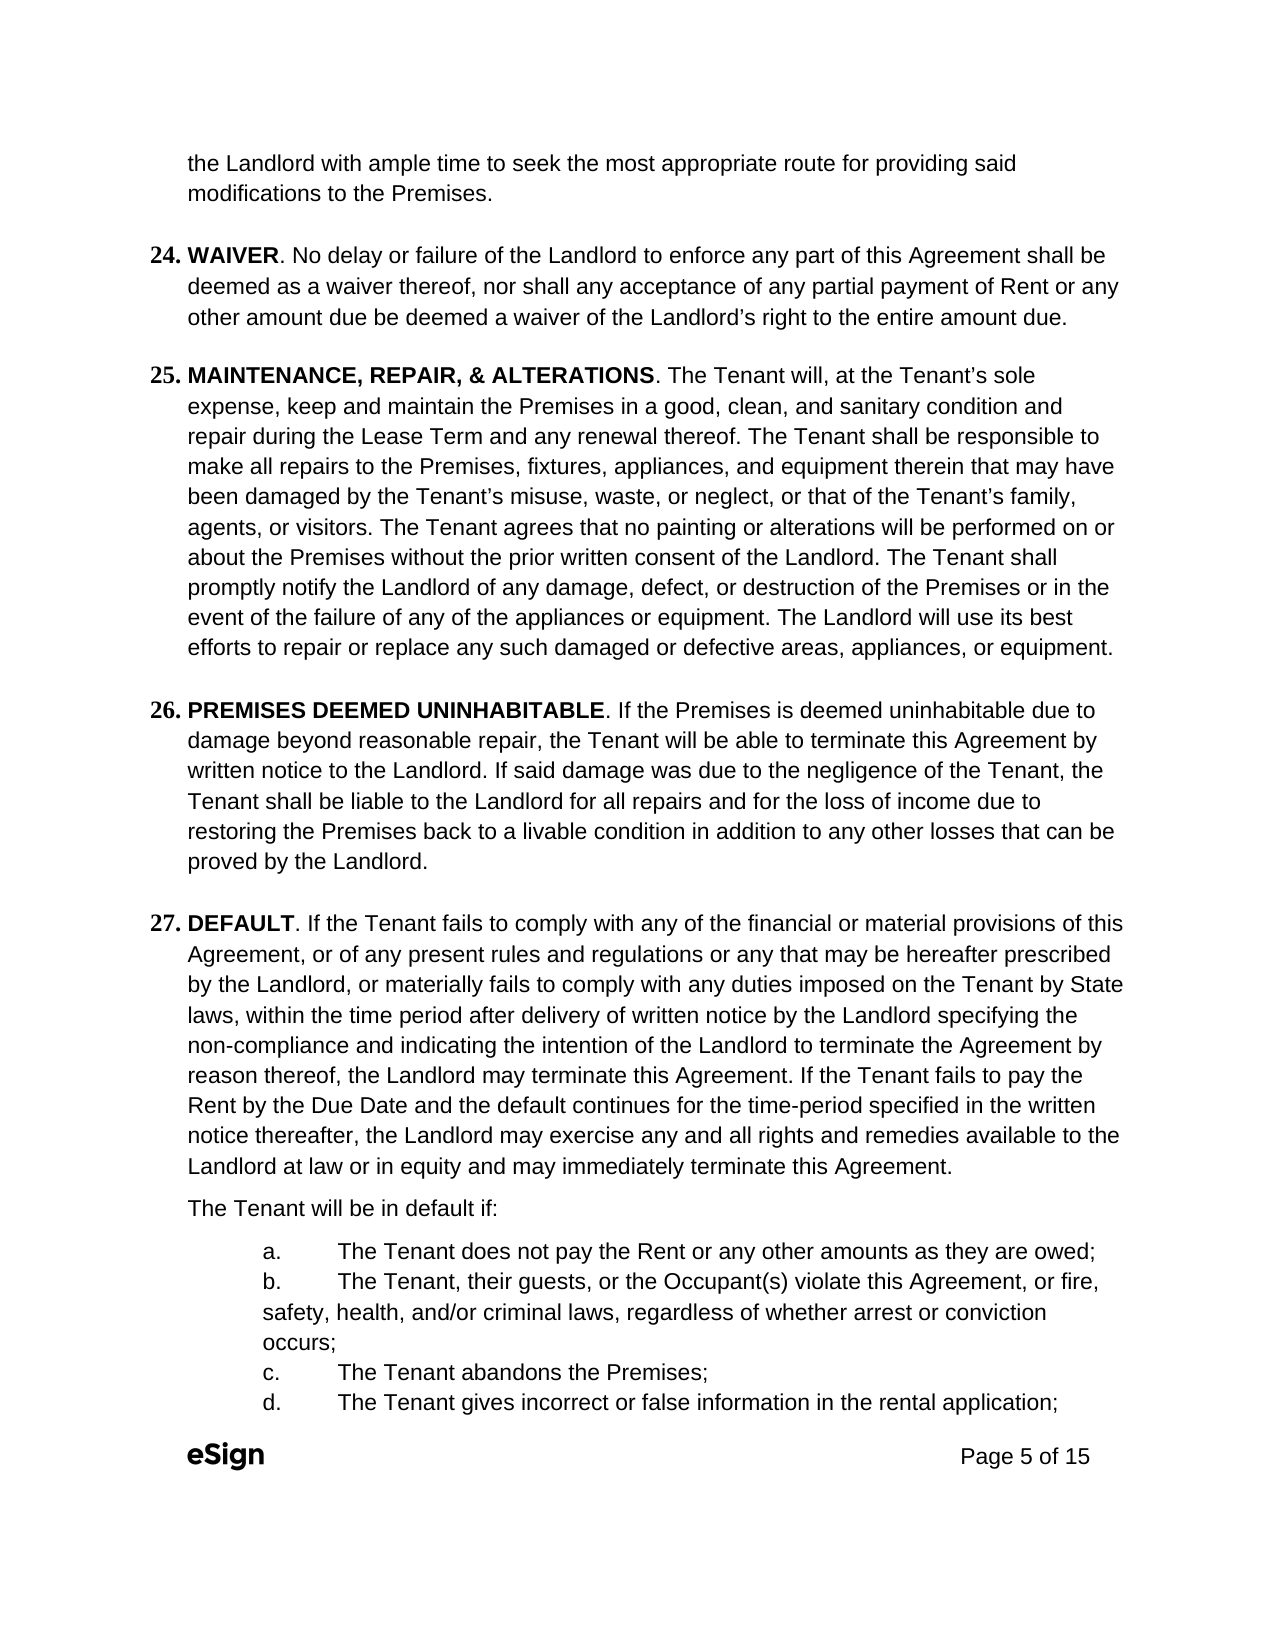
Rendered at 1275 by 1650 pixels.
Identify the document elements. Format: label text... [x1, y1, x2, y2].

list The Tenant, their guests, or the Occupant(s) violate this Agreement, or fire, safety, health, and/or criminal laws, regardless of whether arrest or conviction occurs; [262, 1268, 1125, 1355]
list the Landlord with ample time to seek the most appropriate route for providing said modifications to the Premises. [150, 150, 1125, 207]
list MAINTENANCE, REPAIR, & ALTERATIONS. The Tenant will, at the Tenant’s sole expense, keep and maintain the Premises in a good, clean, and sanitary condition and repair during the Lease Term and any renewal thereof. The Tenant shall be responsible to make all repairs to the Premises, fixtures, appliances, and equipment therein that may have been damaged by the Tenant’s misuse, waste, or neglect, or that of the Tenant’s family, agents, or visitors. The Tenant agrees that no painting or alterations will be performed on or about the Premises without the prior written consent of the Landlord. The Tenant shall promptly notify the Landlord of any damage, defect, or destruction of the Premises or in the event of the failure of any of the appliances or equipment. The Landlord will use its best efforts to repair or replace any such damaged or defective areas, appliances, or equipment. [150, 360, 1125, 661]
list The Tenant will be in default if: [187, 1195, 1125, 1222]
list DEFAULT. If the Tenant fails to comply with any of the financial or material provisions of this Agreement, or of any present rules and regulations or any that may be hereafter prescribed by the Landlord, or materially fails to comply with any duties imposed on the Tenant by State laws, within the time period after delivery of written notice by the Landlord specifying the non-compliance and indicating the intention of the Landlord to terminate the Agreement by reason thereof, the Landlord may terminate this Agreement. If the Tenant fails to pay the Rent by the Due Date and the default continues for the time-period specified in the written notice thereafter, the Landlord may exercise any and all rights and remedies available to the Landlord at law or in equity and may immediately terminate this Agreement. [150, 908, 1125, 1179]
list PREMISES DEEMED UNINHABITABLE. If the Premises is deemed uninhabitable due to damage beyond reasonable repair, the Tenant will be able to terminate this Agreement by written notice to the Landlord. If said damage was due to the negligence of the Tenant, the Tenant shall be liable to the Landlord for all repairs and for the loss of income due to restoring the Premises back to a livable condition in addition to any other losses that can be proved by the Landlord. [150, 695, 1125, 874]
list WAIVER. No delay or failure of the Landlord to enforce any part of this Agreement shall be deemed as a waiver thereof, nor shall any acceptance of any partial payment of Rent or any other amount due be deemed a waiver of the Landlord’s right to the entire amount due. [150, 241, 1125, 330]
list The Tenant abandons the Premises; [262, 1359, 1125, 1385]
list The Tenant gives incorrect or false information in the rental application; [262, 1389, 1125, 1415]
list The Tenant does not pay the Rent or any other amounts as they are owed; [262, 1238, 1125, 1264]
